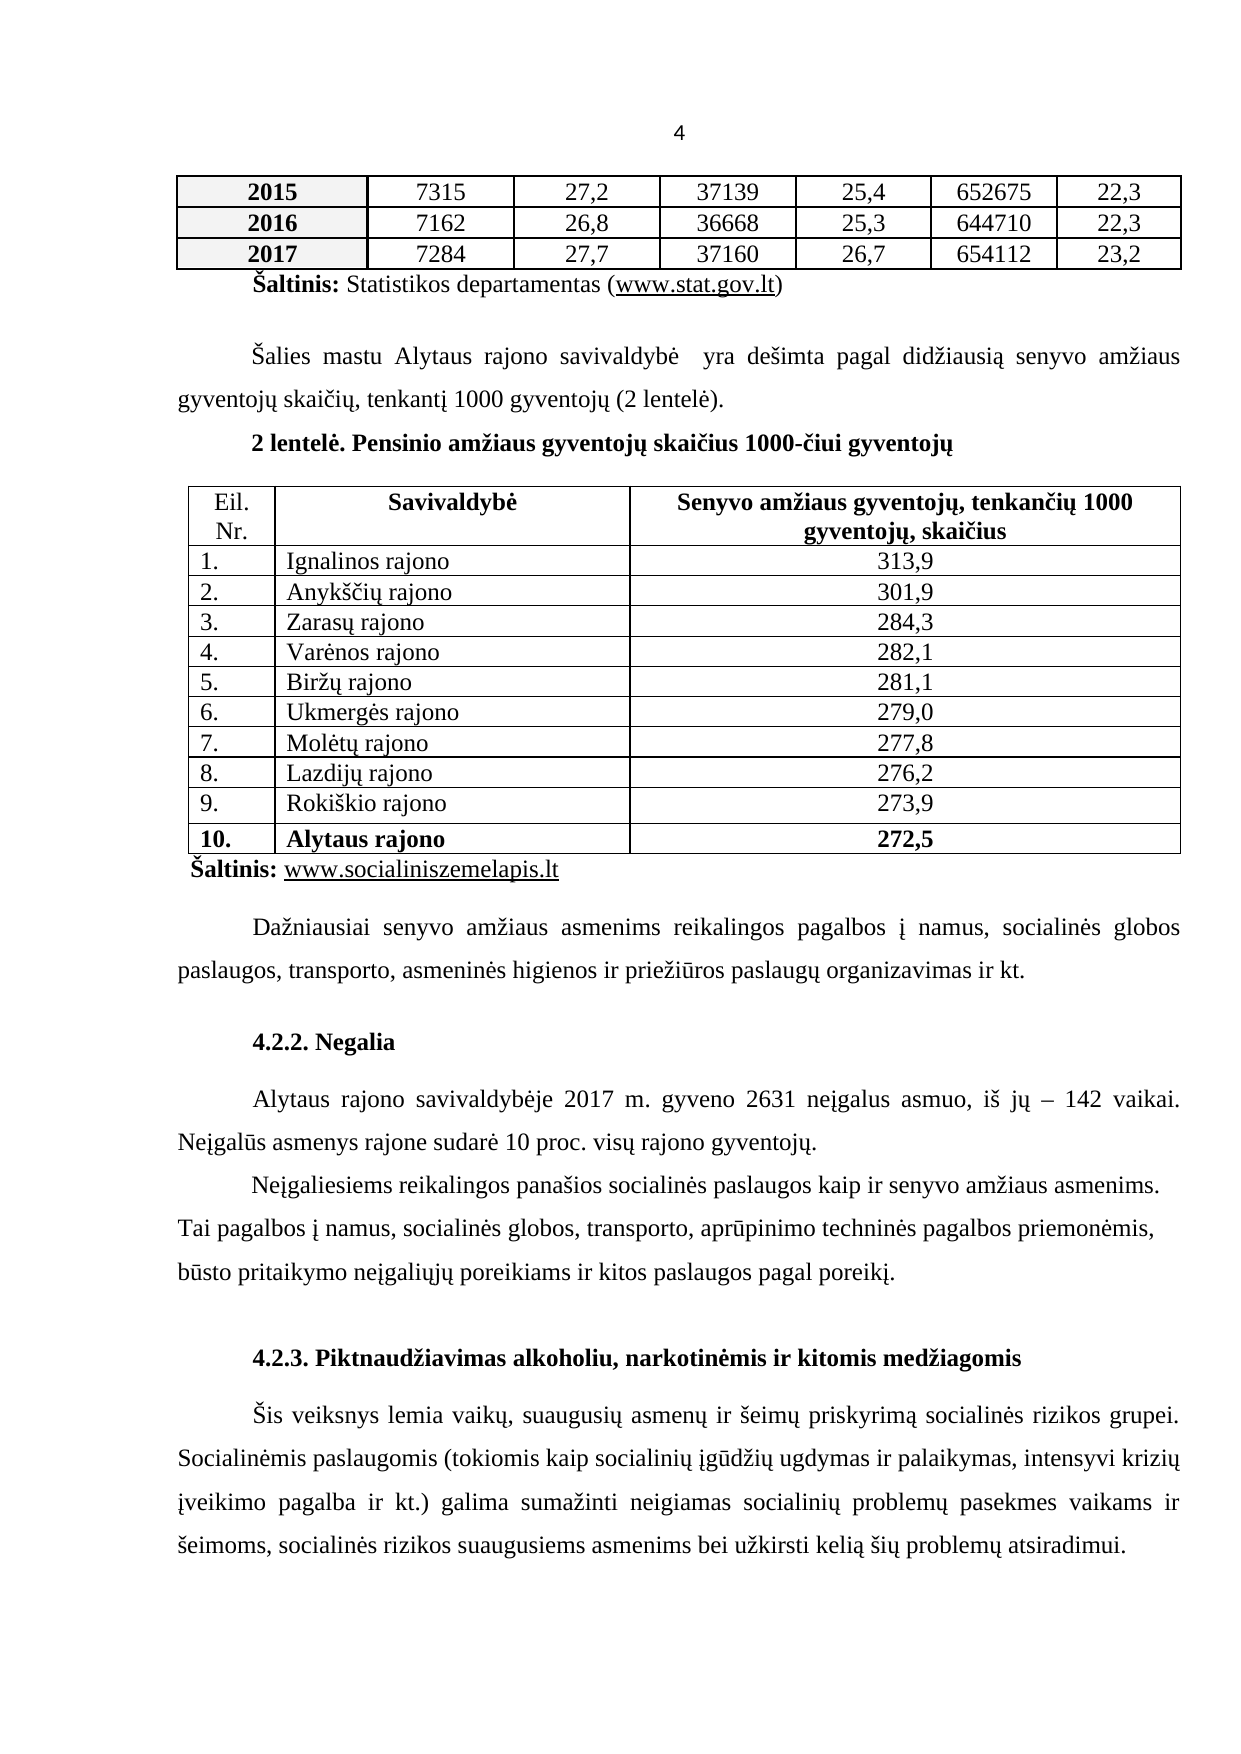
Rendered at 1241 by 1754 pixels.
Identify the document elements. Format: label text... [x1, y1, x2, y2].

table_cell 6. [189, 697, 274, 726]
table_cell 7284 [369, 239, 513, 267]
text Šaltinis: Statistikos departamentas (www.stat.gov.lt) [177, 270, 1181, 298]
table_cell Ukmergės rajono [276, 697, 629, 726]
table_cell 25,4 [797, 177, 930, 206]
table_header Savivaldybė [276, 487, 629, 545]
table_cell 7315 [369, 177, 513, 206]
table_cell 282,1 [631, 637, 1180, 666]
table_cell 644710 [932, 208, 1056, 237]
table_cell Lazdijų rajono [276, 758, 629, 787]
table_cell 277,8 [631, 727, 1180, 756]
table_cell 10. [189, 824, 274, 853]
text Neįgaliesiems reikalingos panašios socialinės paslaugos kaip ir senyvo amžiaus asmenims. Tai pagalbos į namus, socialinės globos, transporto, aprūpinimo techninės pagalbos priemonėmis, būsto pritaikymo neįgaliųjų poreikiams ir kitos paslaugos pagal poreikį. [177, 1170, 1181, 1285]
table_cell 301,9 [631, 576, 1180, 605]
table_cell 27,2 [515, 177, 659, 206]
text Šalies mastu Alytaus rajono savivaldybė yra dešimta pagal didžiausią senyvo amžiaus gyventojų skaičių, tenkantį 1000 gyventojų (2 lentelė). [177, 341, 1181, 413]
table_cell 652675 [932, 177, 1056, 206]
text Alytaus rajono savivaldybėje 2017 m. gyveno 2631 neįgalus asmuo, iš jų – 142 vaikai. Neįgalūs asmenys rajone sudarė 10 proc. visų rajono gyventojų. [177, 1084, 1181, 1156]
table_cell 276,2 [631, 758, 1180, 787]
table_cell 2015 [178, 177, 366, 206]
table_cell 7162 [369, 208, 513, 237]
table_cell Anykščių rajono [276, 576, 629, 605]
table_cell Molėtų rajono [276, 727, 629, 756]
table_cell 36668 [661, 208, 795, 237]
table_cell 273,9 [631, 788, 1180, 822]
table_cell 7. [189, 727, 274, 756]
table_cell 313,9 [631, 546, 1180, 575]
table_cell 9. [189, 788, 274, 822]
table_cell Varėnos rajono [276, 637, 629, 666]
table_cell 2017 [178, 239, 366, 267]
table_cell 26,7 [797, 239, 930, 267]
table_cell 37160 [661, 239, 795, 267]
table_header Senyvo amžiaus gyventojų, tenkančių 1000 gyventojų, skaičius [631, 487, 1180, 545]
table_cell Biržų rajono [276, 667, 629, 696]
table_cell 281,1 [631, 667, 1180, 696]
table_cell 1. [189, 546, 274, 575]
table_cell 22,3 [1058, 177, 1180, 206]
table_cell 272,5 [631, 824, 1180, 853]
table_cell 27,7 [515, 239, 659, 267]
table_cell 22,3 [1058, 208, 1180, 237]
text 2 lentelė. Pensinio amžiaus gyventojų skaičius 1000-čiui gyventojų [177, 428, 1181, 457]
table_cell Alytaus rajono [276, 824, 629, 853]
text 4.2.3. Piktnaudžiavimas alkoholiu, narkotinėmis ir kitomis medžiagomis [177, 1343, 1181, 1372]
table_cell 37139 [661, 177, 795, 206]
table_cell 4. [189, 637, 274, 666]
table_cell 5. [189, 667, 274, 696]
text 4.2.2. Negalia [177, 1027, 1181, 1055]
table_cell 26,8 [515, 208, 659, 237]
table_cell 3. [189, 606, 274, 636]
table_cell 8. [189, 758, 274, 787]
table_cell 2. [189, 576, 274, 605]
table_cell Rokiškio rajono [276, 788, 629, 822]
table_cell 2016 [178, 208, 366, 237]
table_cell Zarasų rajono [276, 606, 629, 636]
table_header Eil. Nr. [189, 487, 274, 545]
text Šaltinis: www.socialiniszemelapis.lt [177, 854, 1181, 883]
table_cell 25,3 [797, 208, 930, 237]
table_cell 284,3 [631, 606, 1180, 636]
text Dažniausiai senyvo amžiaus asmenims reikalingos pagalbos į namus, socialinės globos paslaugos, transporto, asmeninės higienos ir priežiūros paslaugų organizavimas ir kt. [177, 912, 1181, 983]
text Šis veiksnys lemia vaikų, suaugusių asmenų ir šeimų priskyrimą socialinės rizikos grupei. Socialinėmis paslaugomis (tokiomis kaip socialinių įgūdžių ugdymas ir palaikymas, intensyvi krizių įveikimo pagalba ir kt.) galima sumažinti neigiamas socialinių problemų pasekmes vaikams ir šeimoms, socialinės rizikos suaugusiems asmenims bei užkirsti kelią šių problemų atsiradimui. [177, 1400, 1181, 1558]
table_cell 654112 [932, 239, 1056, 267]
table_cell Ignalinos rajono [276, 546, 629, 575]
table_cell 279,0 [631, 697, 1180, 726]
table_cell 23,2 [1058, 239, 1180, 267]
